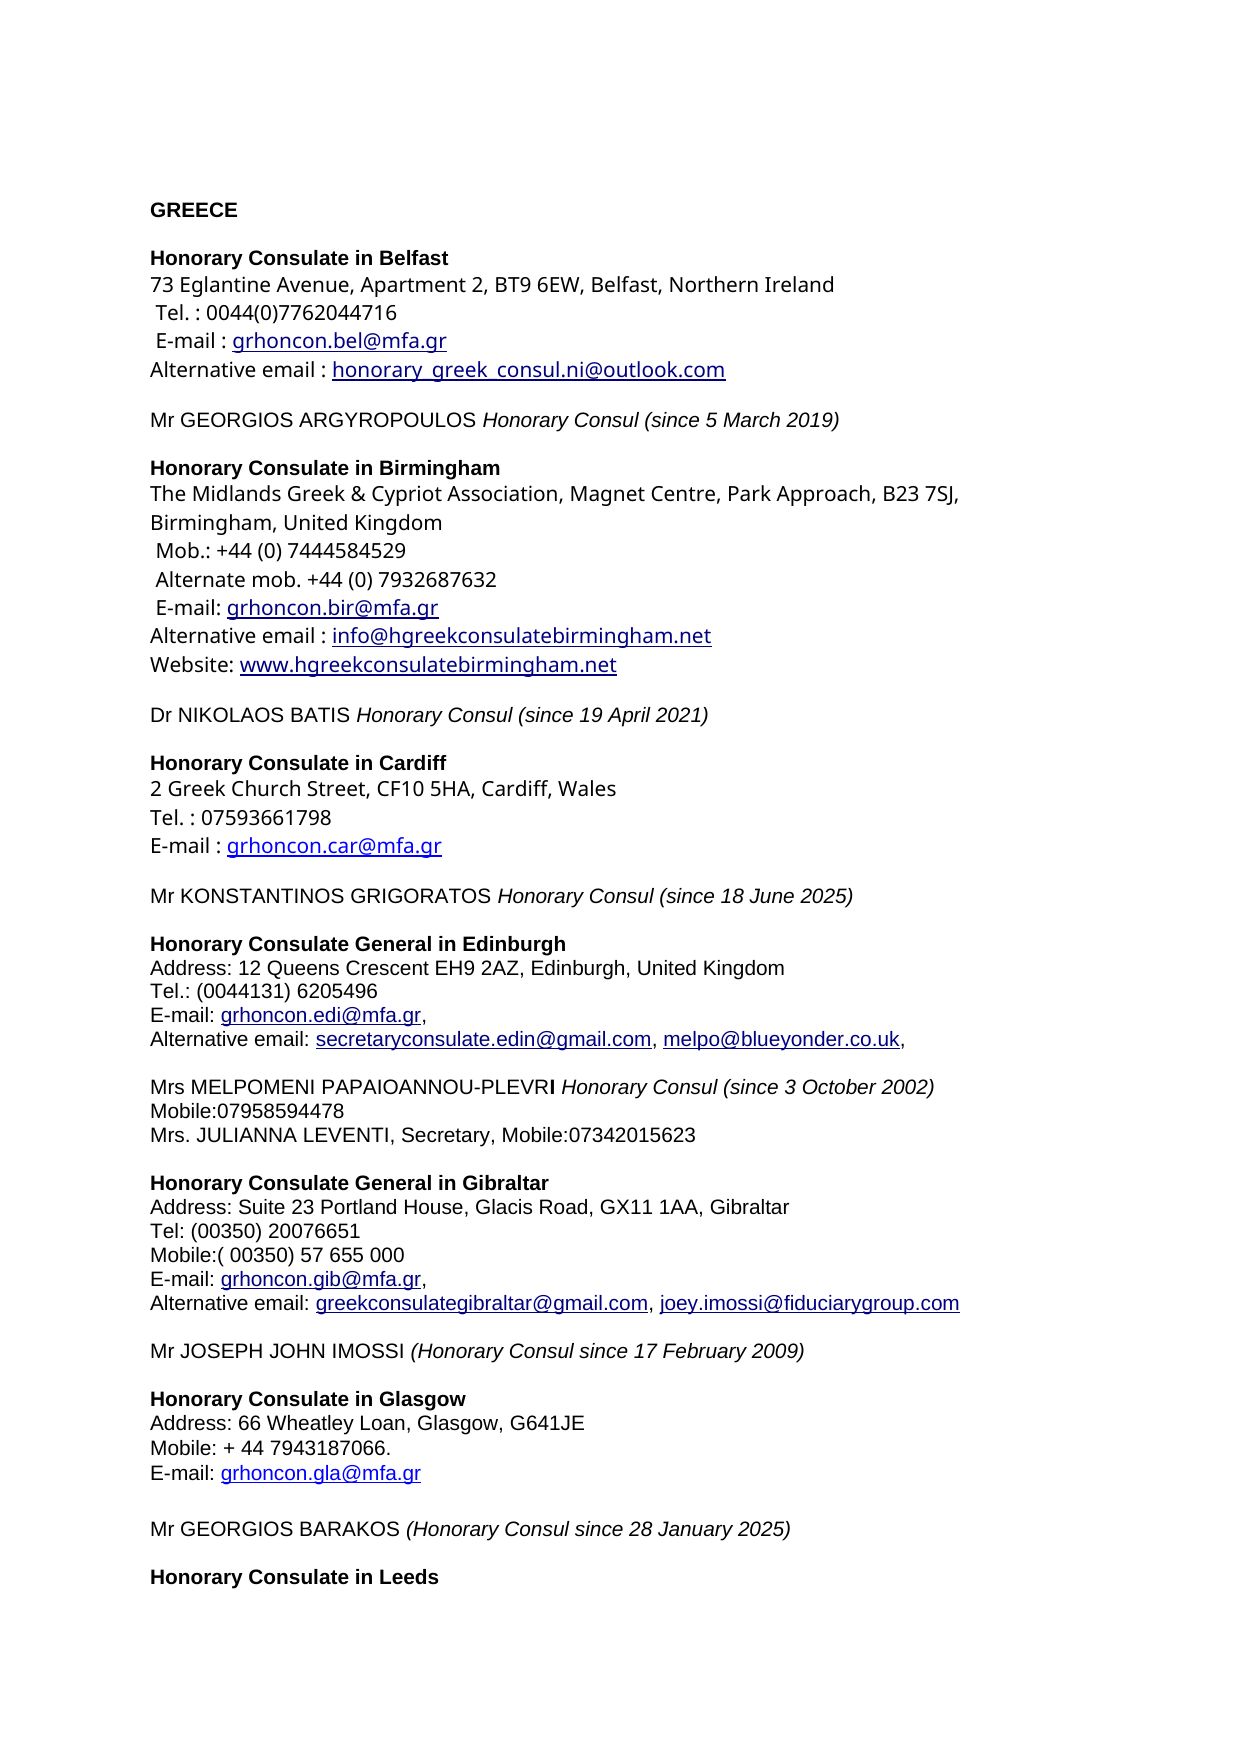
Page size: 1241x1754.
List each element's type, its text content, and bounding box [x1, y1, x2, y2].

text Honorary Consulate in Birmingham [150, 455, 1090, 479]
text 2 Greek Church Street, CF10 5HA, Cardiff, Wales Tel. : 07593661798 [150, 774, 1090, 831]
text Honorary Consulate General in Edinburgh [150, 931, 1090, 955]
text Mr KONSTANTINOS GRIGORATOS Honorary Consul (since 18 June 2025) [150, 883, 1090, 907]
text E-mail : grhoncon.car@mfa.gr [150, 831, 1090, 859]
text Mobile: + 44 7943187066. [150, 1436, 1090, 1460]
text Honorary Consulate General in Gibraltar [150, 1171, 1090, 1195]
text Address: Suite 23 Portland House, Glacis Road, GX11 1AA, Gibraltar [150, 1195, 1090, 1219]
text Alternative email: secretaryconsulate.edin@gmail.com, melpo@blueyonder.co.uk, [150, 1027, 1090, 1051]
text 73 Eglantine Avenue, Apartment 2, BT9 6EW, Belfast, Northern Ireland Tel. : 0044(0)7762044716 E-mail : grhoncon.bel@mfa.gr [150, 270, 1090, 355]
text Alternative email : info@hgreekconsulatebirmingham.net Website: www.hgreekconsulatebirmingham.net [150, 622, 1090, 678]
text Tel: (00350) 20076651 [150, 1219, 1090, 1243]
text Address: 66 Wheatley Loan, Glasgow, G641JE [150, 1411, 1090, 1434]
text Mrs MELPOMENI PAPAIOANNOU-PLEVRI Honorary Consul (since 3 October 2002) [150, 1075, 1090, 1099]
text Mobile:07958594478 [150, 1099, 1090, 1123]
text E-mail: grhoncon.gla@mfa.gr [150, 1461, 1090, 1485]
text Mr GEORGIOS BARAKOS (Honorary Consul since 28 January 2025) [150, 1517, 1090, 1541]
text Honorary Consulate in Leeds [150, 1565, 1090, 1589]
text Mobile:( 00350) 57 655 000 [150, 1243, 1090, 1267]
text Address: 12 Queens Crescent EH9 2AZ, Edinburgh, United Kingdom [150, 955, 1090, 979]
text Alternative email : honorary_greek_consul.ni@outlook.com [150, 355, 1090, 383]
text Mrs. JULIANNA LEVENTI, Secretary, Mobile:07342015623 [150, 1123, 1090, 1147]
text The Midlands Greek & Cypriot Association, Magnet Centre, Park Approach, B23 7SJ, Birmingham, United Kingdom Mob.: +44 (0) 7444584529 Alternate mob. +44 (0) 7932687632 E-mail: grhoncon.bir@mfa.gr [150, 479, 1090, 622]
text Dr NIKOLAOS BATIS Honorary Consul (since 19 April 2021) [150, 702, 1090, 726]
text Tel.: (0044131) 6205496 [150, 979, 1090, 1003]
text Honorary Consulate in Cardiff [150, 750, 1090, 774]
text Alternative email: greekconsulategibraltar@gmail.com, joey.imossi@fiduciarygroup.com [150, 1291, 1090, 1315]
text E-mail: grhoncon.edi@mfa.gr, [150, 1003, 1090, 1027]
text Honorary Consulate in Belfast [150, 246, 1090, 270]
text GREECE [150, 198, 1090, 222]
text Mr JOSEPH JOHN IMOSSI (Honorary Consul since 17 February 2009) [150, 1339, 1090, 1363]
text E-mail: grhoncon.gib@mfa.gr, [150, 1267, 1090, 1291]
text Mr GEORGIOS ARGYROPOULOS Honorary Consul (since 5 March 2019) [150, 407, 1090, 431]
text Honorary Consulate in Glasgow [150, 1387, 1090, 1411]
